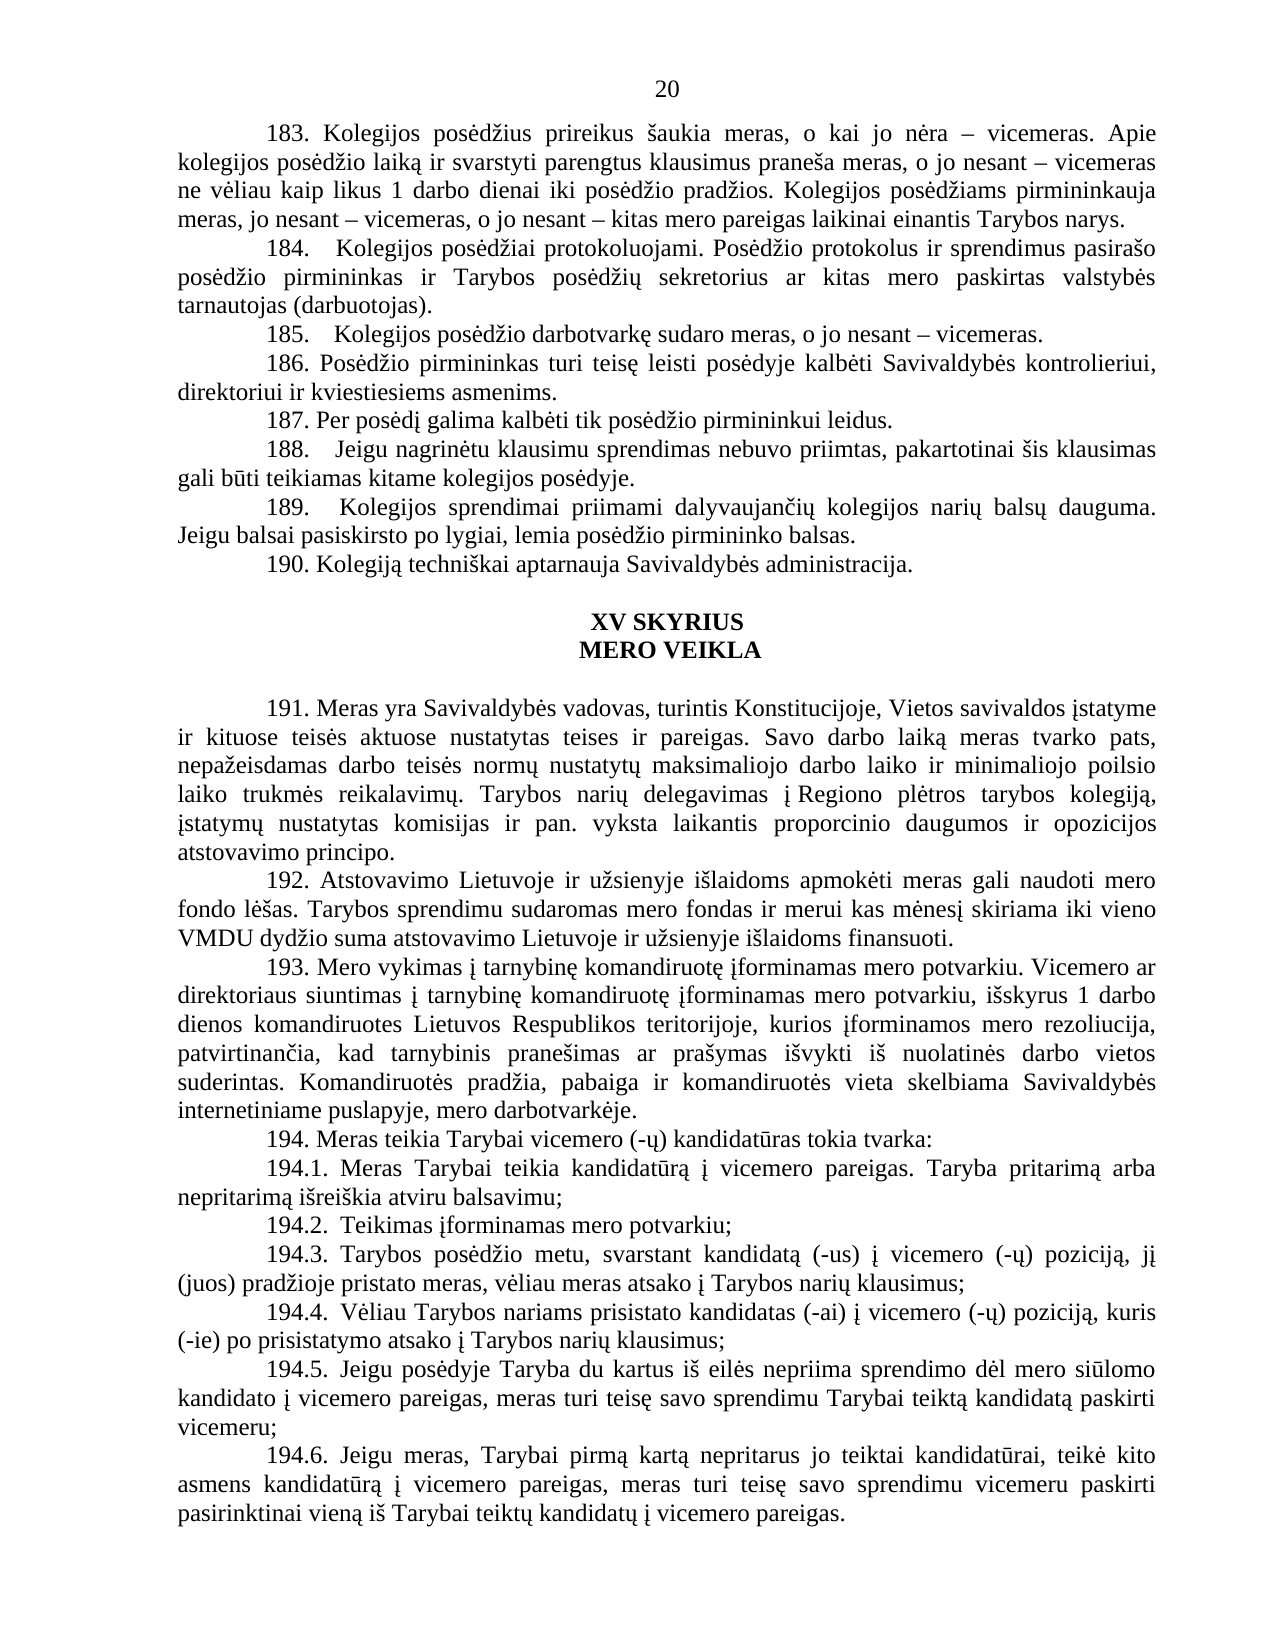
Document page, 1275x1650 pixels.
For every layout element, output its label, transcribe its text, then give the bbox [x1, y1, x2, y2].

text 194.6. Jeigu meras, Tarybai pirmą kartą nepritarus jo teiktai kandidatūrai, teikė kito asmens kandidatūrą į vicemero pareigas, meras turi teisę savo sprendimu vicemeru paskirti pasirinktinai vieną iš Tarybai teiktų kandidatų į vicemero pareigas. [177, 1441, 1157, 1527]
text 190. Kolegiją techniškai aptarnauja Savivaldybės administracija. [177, 549, 1157, 578]
text 188. Jeigu nagrinėtu klausimu sprendimas nebuvo priimtas, pakartotinai šis klausimas gali būti teikiamas kitame kolegijos posėdyje. [177, 434, 1157, 492]
text 184. Kolegijos posėdžiai protokoluojami. Posėdžio protokolus ir sprendimus pasirašo posėdžio pirmininkas ir Tarybos posėdžių sekretorius ar kitas mero paskirtas valstybės tarnautojas (darbuotojas). [177, 233, 1157, 319]
text 185. Kolegijos posėdžio darbotvarkę sudaro meras, o jo nesant – vicemeras. [177, 319, 1157, 348]
text 194. Meras teikia Tarybai vicemero (-ų) kandidatūras tokia tvarka: [177, 1124, 1157, 1153]
text MERO VEIKLA [177, 636, 1157, 664]
text 194.5. Jeigu posėdyje Taryba du kartus iš eilės nepriima sprendimo dėl mero siūlomo kandidato į vicemero pareigas, meras turi teisę savo sprendimu Tarybai teiktą kandidatą paskirti vicemeru; [177, 1354, 1157, 1441]
text 194.4. Vėliau Tarybos nariams prisistato kandidatas (-ai) į vicemero (-ų) poziciją, kuris (-ie) po prisistatymo atsako į Tarybos narių klausimus; [177, 1297, 1157, 1354]
text XV SKYRIUS [177, 607, 1157, 636]
text 187. Per posėdį galima kalbėti tik posėdžio pirmininkui leidus. [177, 406, 1157, 434]
text 189. Kolegijos sprendimai priimami dalyvaujančių kolegijos narių balsų dauguma. Jeigu balsai pasiskirsto po lygiai, lemia posėdžio pirmininko balsas. [177, 492, 1157, 549]
text 193. Mero vykimas į tarnybinę komandiruotę įforminamas mero potvarkiu. Vicemero ar direktoriaus siuntimas į tarnybinę komandiruotę įforminamas mero potvarkiu, išskyrus 1 darbo dienos komandiruotes Lietuvos Respublikos teritorijoje, kurios įforminamos mero rezoliucija, patvirtinančia, kad tarnybinis pranešimas ar prašymas išvykti iš nuolatinės darbo vietos suderintas. Komandiruotės pradžia, pabaiga ir komandiruotės vieta skelbiama Savivaldybės internetiniame puslapyje, mero darbotvarkėje. [177, 952, 1157, 1124]
text 194.2. Teikimas įforminamas mero potvarkiu; [177, 1211, 1157, 1239]
text 183. Kolegijos posėdžius prireikus šaukia meras, o kai jo nėra – vicemeras. Apie kolegijos posėdžio laiką ir svarstyti parengtus klausimus praneša meras, o jo nesant – vicemeras ne vėliau kaip likus 1 darbo dienai iki posėdžio pradžios. Kolegijos posėdžiams pirmininkauja meras, jo nesant – vicemeras, o jo nesant – kitas mero pareigas laikinai einantis Tarybos narys. [177, 118, 1157, 233]
text 186. Posėdžio pirmininkas turi teisę leisti posėdyje kalbėti Savivaldybės kontrolieriui, direktoriui ir kviestiesiems asmenims. [177, 348, 1157, 406]
text 194.1. Meras Tarybai teikia kandidatūrą į vicemero pareigas. Taryba pritarimą arba nepritarimą išreiškia atviru balsavimu; [177, 1153, 1157, 1211]
text 194.3. Tarybos posėdžio metu, svarstant kandidatą (-us) į vicemero (-ų) poziciją, jį (juos) pradžioje pristato meras, vėliau meras atsako į Tarybos narių klausimus; [177, 1239, 1157, 1297]
text 191. Meras yra Savivaldybės vadovas, turintis Konstitucijoje, Vietos savivaldos įstatyme ir kituose teisės aktuose nustatytas teises ir pareigas. Savo darbo laiką meras tvarko pats, nepažeisdamas darbo teisės normų nustatytų maksimaliojo darbo laiko ir minimaliojo poilsio laiko trukmės reikalavimų. Tarybos narių delegavimas į Regiono plėtros tarybos kolegiją, įstatymų nustatytas komisijas ir pan. vyksta laikantis proporcinio daugumos ir opozicijos atstovavimo principo. [177, 693, 1157, 866]
text 192. Atstovavimo Lietuvoje ir užsienyje išlaidoms apmokėti meras gali naudoti mero fondo lėšas. Tarybos sprendimu sudaromas mero fondas ir merui kas mėnesį skiriama iki vieno VMDU dydžio suma atstovavimo Lietuvoje ir užsienyje išlaidoms finansuoti. [177, 866, 1157, 952]
